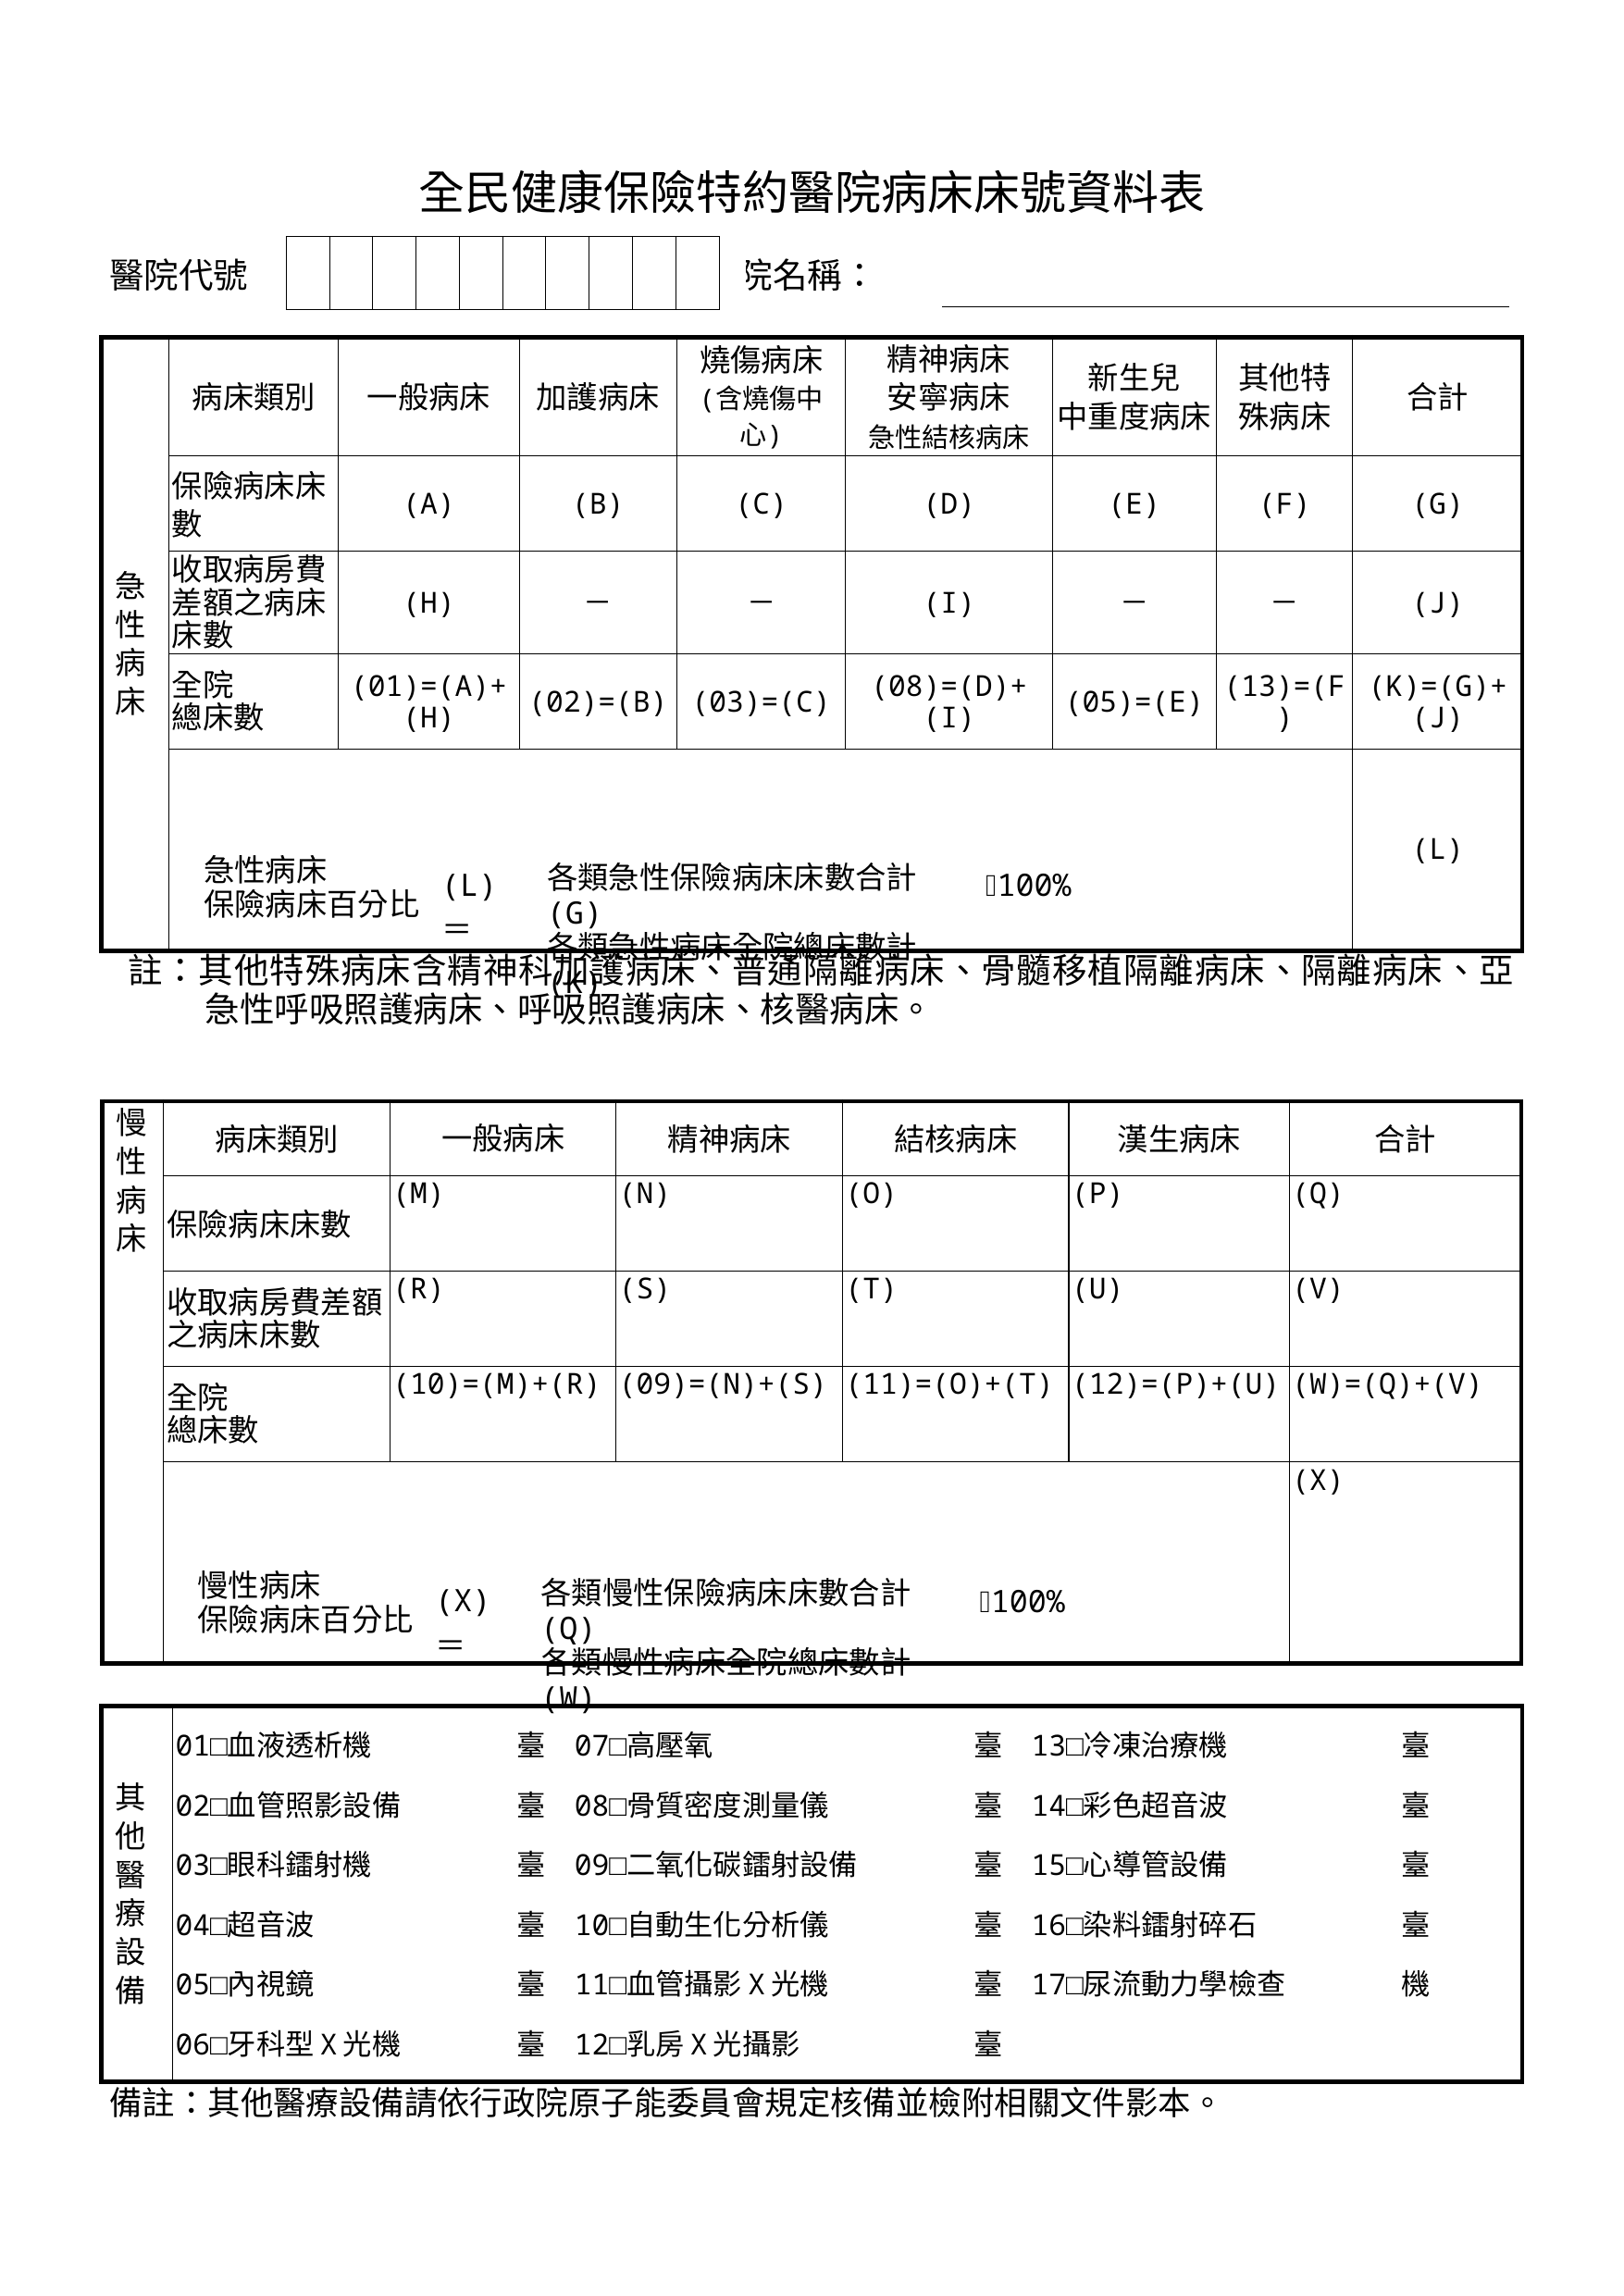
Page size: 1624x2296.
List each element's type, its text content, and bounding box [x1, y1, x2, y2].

table_cell (B) [520, 456, 676, 550]
table_cell (T) [843, 1272, 1068, 1366]
table_cell 收取病房費差額之病床床數 [164, 1272, 390, 1366]
table_cell (R) [391, 1272, 615, 1366]
table_cell 收取病房費差額之病床床數 [169, 552, 338, 653]
table_header [589, 237, 632, 308]
table_cell (I) [846, 552, 1052, 653]
table_cell 全院 總床數 [169, 654, 338, 748]
table_cell 保險病床床數 [164, 1176, 390, 1270]
table_header 病床類別 [164, 1103, 390, 1174]
table_header 01□血液透析機 臺 07□高壓氧 臺 13□冷凍治療機 臺 02□血管照影設備 臺 08□骨質密度測量儀 臺 14□彩色超音波 臺 03□眼科鐳射機 臺 09□二氧化碳鐳射設備 臺 15□心導管設備 臺 04□超音波 臺 10□自動生化分析儀 臺 16□染料鐳射碎石 臺 05□內視鏡 臺 11□血管攝影X光機 臺 17□尿流動力學檢查 機 06□牙科型X光機 臺 12□乳房X光攝影 臺 [173, 1708, 1520, 2079]
table_cell 全院 總床數 [164, 1367, 390, 1460]
table_cell (H) [339, 552, 519, 653]
table_header 一般病床 [391, 1103, 615, 1174]
table_cell (K)=(G)+(J) [1353, 654, 1520, 748]
table_header [633, 237, 676, 308]
table_header [546, 237, 589, 308]
text 備註：其他醫療設備請依行政院原子能委員會規定核備並檢附相關文件影本。 [109, 2084, 1514, 2122]
table_header [373, 237, 415, 308]
table_header 其他特 殊病床 [1217, 340, 1352, 455]
table_cell [761, 1651, 764, 1661]
table_header 加護病床 [520, 340, 676, 455]
table_cell (G) [1353, 456, 1520, 550]
table_cell (09)=(N)+(S) [616, 1367, 842, 1460]
table_cell [803, 1652, 813, 1661]
table_cell [557, 937, 568, 942]
table_header [287, 237, 329, 308]
table_cell (O) [843, 1176, 1068, 1270]
text 醫院代號： 醫院名稱： [109, 234, 1514, 321]
text 全民健康保險特約醫院病床床號資料表 [109, 165, 1514, 221]
table_cell [555, 945, 569, 949]
table_header 一般病床 [339, 340, 519, 455]
table_cell (C) [677, 456, 845, 550]
table_header 病床類別 [169, 340, 338, 455]
table_header 精神病床 安寧病床 急性結核病床 [846, 340, 1052, 455]
table_cell (12)=(P)+(U) [1070, 1367, 1289, 1460]
table_cell (J) [1353, 552, 1520, 653]
table_cell (W)=(Q)+(V) [1290, 1367, 1519, 1460]
table_cell (01)=(A)+(H) [339, 654, 519, 748]
table_cell － [1053, 552, 1216, 653]
table_header [460, 237, 502, 308]
table_header 精神病床 [616, 1103, 842, 1174]
table_cell － [1217, 552, 1352, 653]
table_cell (P) [1070, 1176, 1289, 1270]
table_header 慢性病床 [105, 1103, 163, 1661]
table_cell (E) [1053, 456, 1216, 550]
table_cell [809, 937, 819, 948]
table_cell 保險病床床數 [169, 456, 338, 550]
table_cell (M) [391, 1176, 615, 1270]
table_cell (N) [616, 1176, 842, 1270]
table_cell (X) [1290, 1462, 1519, 1661]
table_header [676, 237, 719, 308]
table_header 其他醫療設備 [104, 1708, 172, 2079]
table_cell (D) [846, 456, 1052, 550]
table_cell (05)=(E) [1053, 654, 1216, 748]
table_cell [646, 1656, 652, 1661]
table_cell [733, 1650, 749, 1658]
table_cell (L) [1353, 750, 1520, 949]
table_cell (Q) [1290, 1176, 1519, 1270]
table_cell [169, 750, 1352, 949]
table_header 合計 [1290, 1103, 1519, 1174]
table_cell [767, 936, 772, 949]
table_cell (S) [616, 1272, 842, 1366]
table_cell (A) [339, 456, 519, 550]
table_cell (V) [1290, 1272, 1519, 1366]
table_header [503, 237, 545, 308]
table_header 漢生病床 [1070, 1103, 1289, 1174]
table_header 結核病床 [843, 1103, 1068, 1174]
table_header 燒傷病床 (含燒傷中心) [677, 340, 845, 455]
table_cell (F) [1217, 456, 1352, 550]
text 註：其他特殊病床含精神科加護病床、普通隔離病床、骨髓移植隔離病床、隔離病床、亞急性呼吸照護病床、呼吸照護病床、核醫病床。 [128, 953, 1514, 1030]
table_header 合計 [1353, 340, 1520, 455]
table_cell (11)=(O)+(T) [843, 1367, 1068, 1460]
table_header 新生兒 中重度病床 [1053, 340, 1216, 455]
table_cell (02)=(B) [520, 654, 676, 748]
table_cell (10)=(M)+(R) [391, 1367, 615, 1460]
table_cell [551, 1653, 562, 1657]
table_cell [164, 1462, 1289, 1661]
table_cell － [677, 552, 845, 653]
table_cell [739, 935, 755, 943]
table_cell (13)=(F) [1217, 654, 1352, 748]
table_header [330, 237, 372, 308]
table_cell (03)=(C) [677, 654, 845, 748]
table_header [416, 237, 459, 308]
table_cell － [520, 552, 676, 653]
table_cell (U) [1070, 1272, 1289, 1366]
table_cell (08)=(D)+(I) [846, 654, 1052, 748]
table_header 急性病床 [104, 340, 168, 949]
